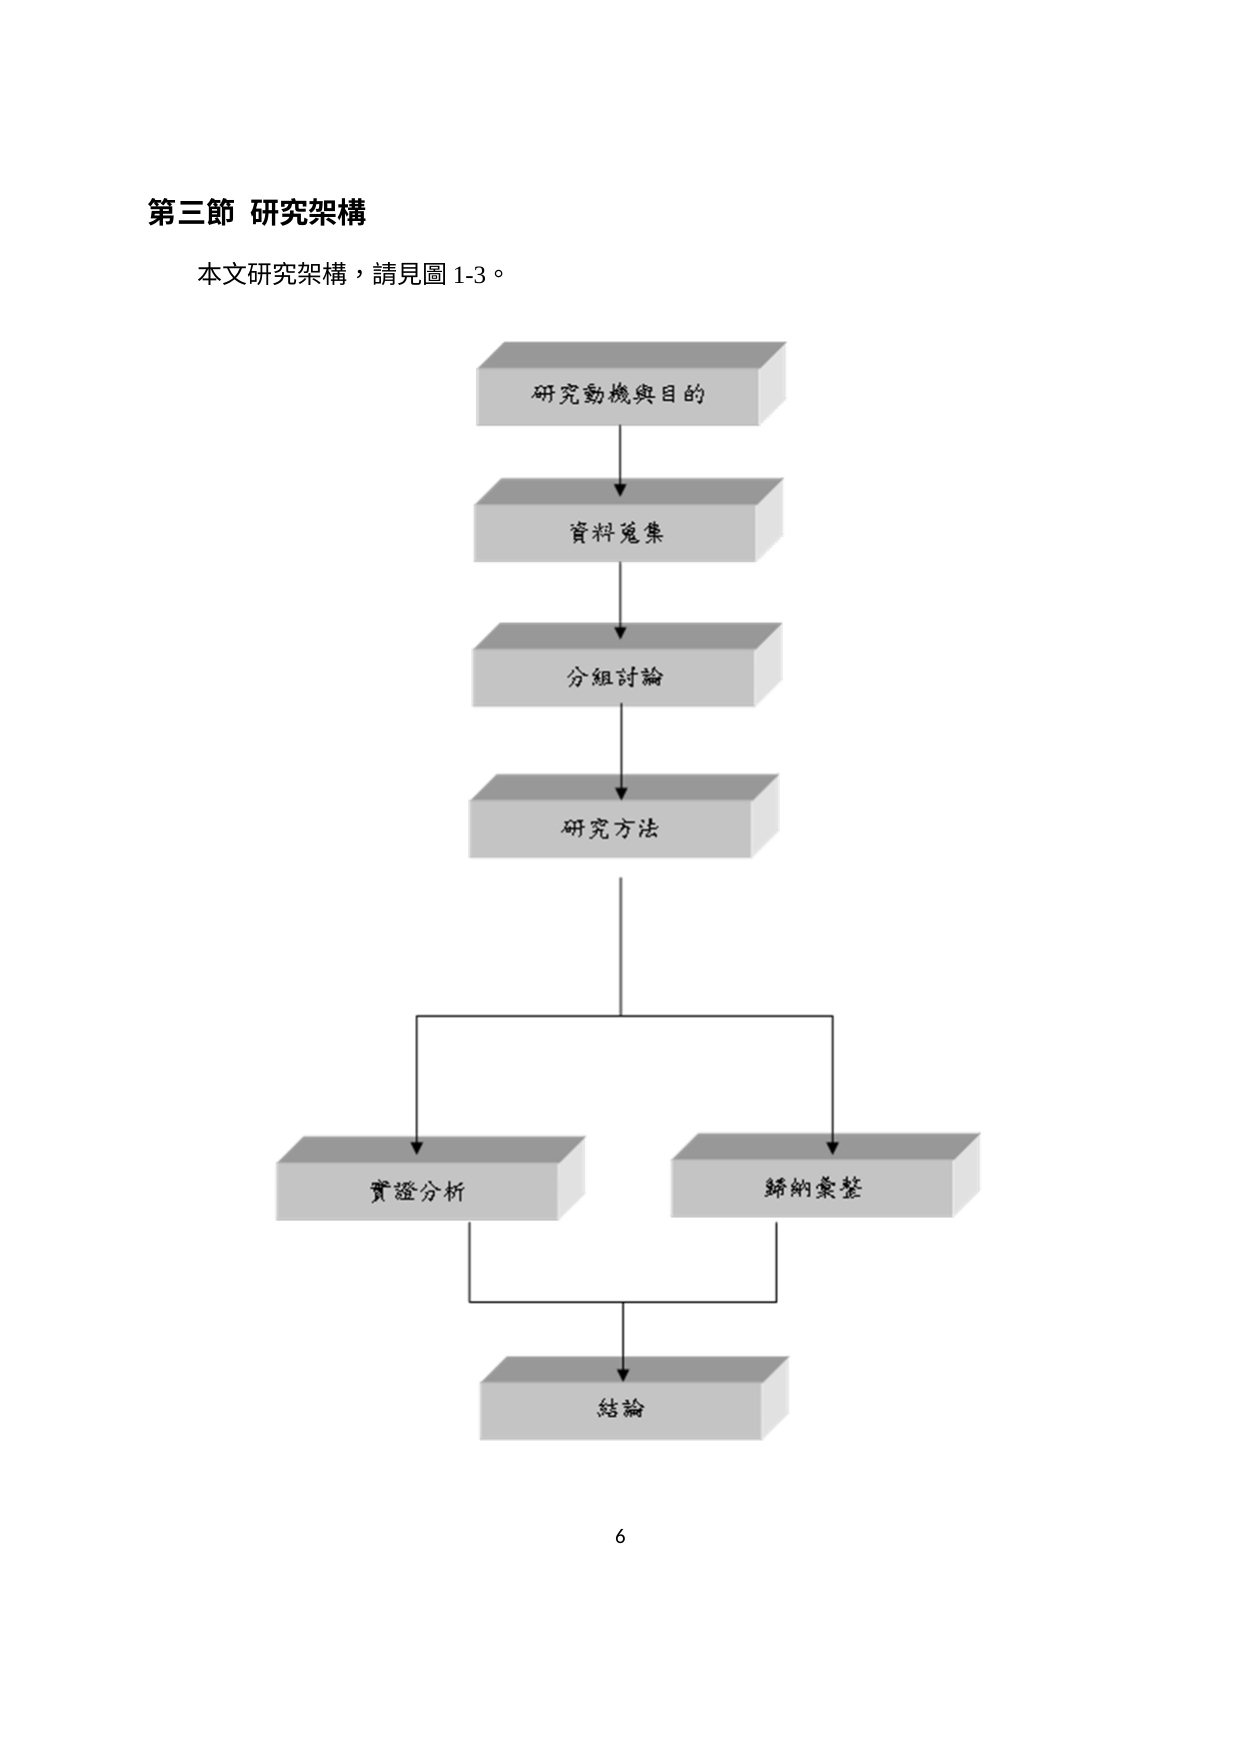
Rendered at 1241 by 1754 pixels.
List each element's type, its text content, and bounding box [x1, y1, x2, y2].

text 本文研究架構，請見圖1-3。 [148, 231, 1092, 294]
subtitle 第三節 研究架構 [148, 169, 1092, 231]
